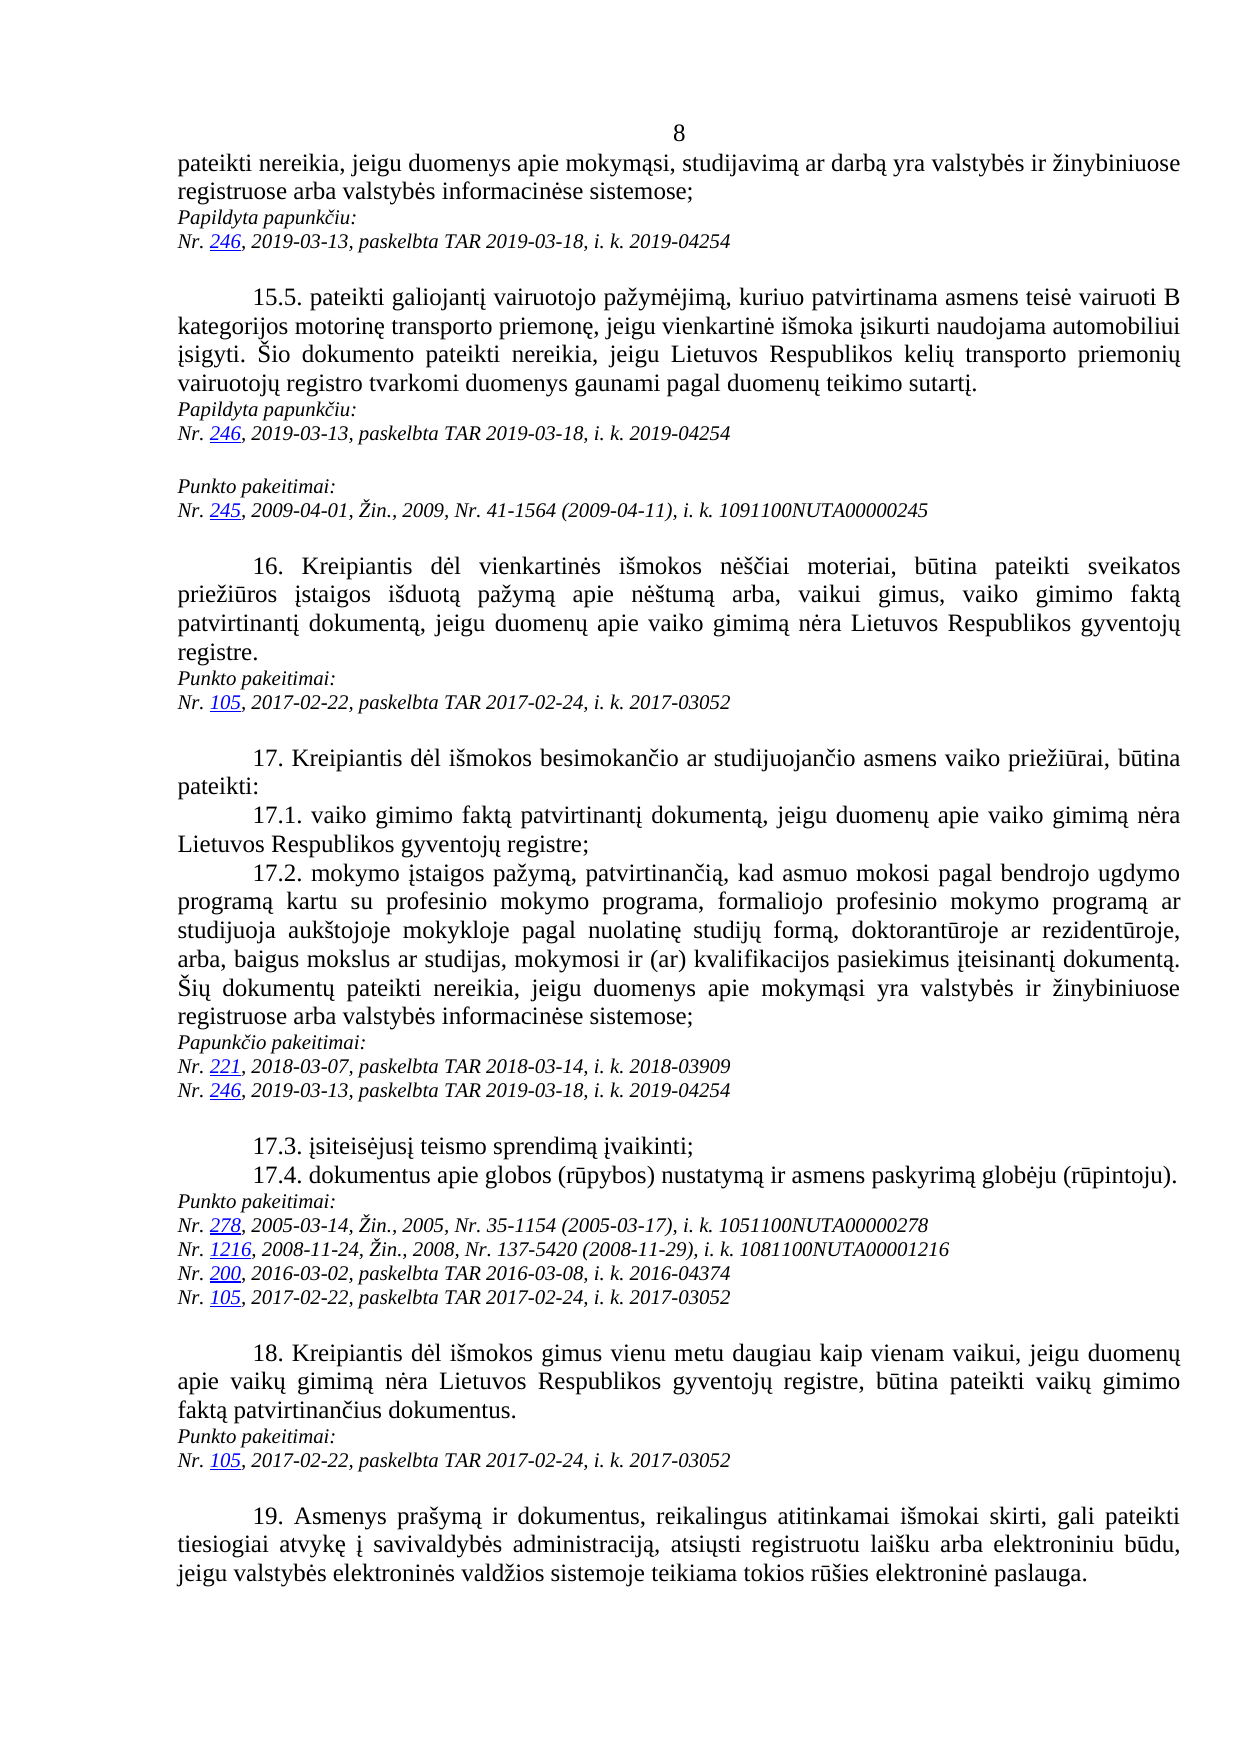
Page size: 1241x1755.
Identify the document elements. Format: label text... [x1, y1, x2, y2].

text Nr. 105, 2017-02-22, paskelbta TAR 2017-02-24, i. k. 2017-03052 [177, 1285, 1181, 1309]
text Nr. 246, 2019-03-13, paskelbta TAR 2019-03-18, i. k. 2019-04254 [177, 421, 1181, 445]
text Nr. 246, 2019-03-13, paskelbta TAR 2019-03-18, i. k. 2019-04254 [177, 229, 1181, 253]
text Nr. 278, 2005-03-14, Žin., 2005, Nr. 35-1154 (2005-03-17), i. k. 1051100NUTA00000278 [177, 1213, 1181, 1237]
text Nr. 105, 2017-02-22, paskelbta TAR 2017-02-24, i. k. 2017-03052 [177, 690, 1181, 714]
text Nr. 221, 2018-03-07, paskelbta TAR 2018-03-14, i. k. 2018-03909 [177, 1054, 1181, 1078]
text Papildyta papunkčiu: [177, 397, 1181, 421]
text Punkto pakeitimai: [177, 1188, 1181, 1213]
text Nr. 105, 2017-02-22, paskelbta TAR 2017-02-24, i. k. 2017-03052 [177, 1448, 1181, 1472]
text Nr. 200, 2016-03-02, paskelbta TAR 2016-03-08, i. k. 2016-04374 [177, 1261, 1181, 1285]
text 17.4. dokumentus apie globos (rūpybos) nustatymą ir asmens paskyrimą globėju (rūpintoju). [177, 1160, 1181, 1188]
text 19. Asmenys prašymą ir dokumentus, reikalingus atitinkamai išmokai skirti, gali pateikti tiesiogiai atvykę į savivaldybės administraciją, atsiųsti registruotu laišku arba elektroniniu būdu, jeigu valstybės elektroninės valdžios sistemoje teikiama tokios rūšies elektroninė paslauga. [177, 1501, 1181, 1587]
text Punkto pakeitimai: [177, 474, 1181, 498]
text 18. Kreipiantis dėl išmokos gimus vienu metu daugiau kaip vienam vaikui, jeigu duomenų apie vaikų gimimą nėra Lietuvos Respublikos gyventojų registre, būtina pateikti vaikų gimimo faktą patvirtinančius dokumentus. [177, 1338, 1181, 1424]
text pateikti nereikia, jeigu duomenys apie mokymąsi, studijavimą ar darbą yra valstybės ir žinybiniuose registruose arba valstybės informacinėse sistemose; [177, 148, 1181, 205]
text 15.5. pateikti galiojantį vairuotojo pažymėjimą, kuriuo patvirtinama asmens teisė vairuoti B kategorijos motorinę transporto priemonę, jeigu vienkartinė išmoka įsikurti naudojama automobiliui įsigyti. Šio dokumento pateikti nereikia, jeigu Lietuvos Respublikos kelių transporto priemonių vairuotojų registro tvarkomi duomenys gaunami pagal duomenų teikimo sutartį. [177, 282, 1181, 397]
text Nr. 245, 2009-04-01, Žin., 2009, Nr. 41-1564 (2009-04-11), i. k. 1091100NUTA00000245 [177, 498, 1181, 522]
text Papildyta papunkčiu: [177, 205, 1181, 229]
text Nr. 1216, 2008-11-24, Žin., 2008, Nr. 137-5420 (2008-11-29), i. k. 1081100NUTA00001216 [177, 1237, 1181, 1261]
text Papunkčio pakeitimai: [177, 1030, 1181, 1054]
text Punkto pakeitimai: [177, 1424, 1181, 1448]
text 17.2. mokymo įstaigos pažymą, patvirtinančią, kad asmuo mokosi pagal bendrojo ugdymo programą kartu su profesinio mokymo programa, formaliojo profesinio mokymo programą ar studijuoja aukštojoje mokykloje pagal nuolatinę studijų formą, doktorantūroje ar rezidentūroje, arba, baigus mokslus ar studijas, mokymosi ir (ar) kvalifikacijos pasiekimus įteisinantį dokumentą. Šių dokumentų pateikti nereikia, jeigu duomenys apie mokymąsi yra valstybės ir žinybiniuose registruose arba valstybės informacinėse sistemose; [177, 858, 1181, 1030]
text 16. Kreipiantis dėl vienkartinės išmokos nėščiai moteriai, būtina pateikti sveikatos priežiūros įstaigos išduotą pažymą apie nėštumą arba, vaikui gimus, vaiko gimimo faktą patvirtinantį dokumentą, jeigu duomenų apie vaiko gimimą nėra Lietuvos Respublikos gyventojų registre. [177, 551, 1181, 666]
text 17. Kreipiantis dėl išmokos besimokančio ar studijuojančio asmens vaiko priežiūrai, būtina pateikti: [177, 743, 1181, 800]
text Nr. 246, 2019-03-13, paskelbta TAR 2019-03-18, i. k. 2019-04254 [177, 1078, 1181, 1102]
text 17.1. vaiko gimimo faktą patvirtinantį dokumentą, jeigu duomenų apie vaiko gimimą nėra Lietuvos Respublikos gyventojų registre; [177, 800, 1181, 858]
text 17.3. įsiteisėjusį teismo sprendimą įvaikinti; [177, 1131, 1181, 1160]
text Punkto pakeitimai: [177, 666, 1181, 690]
